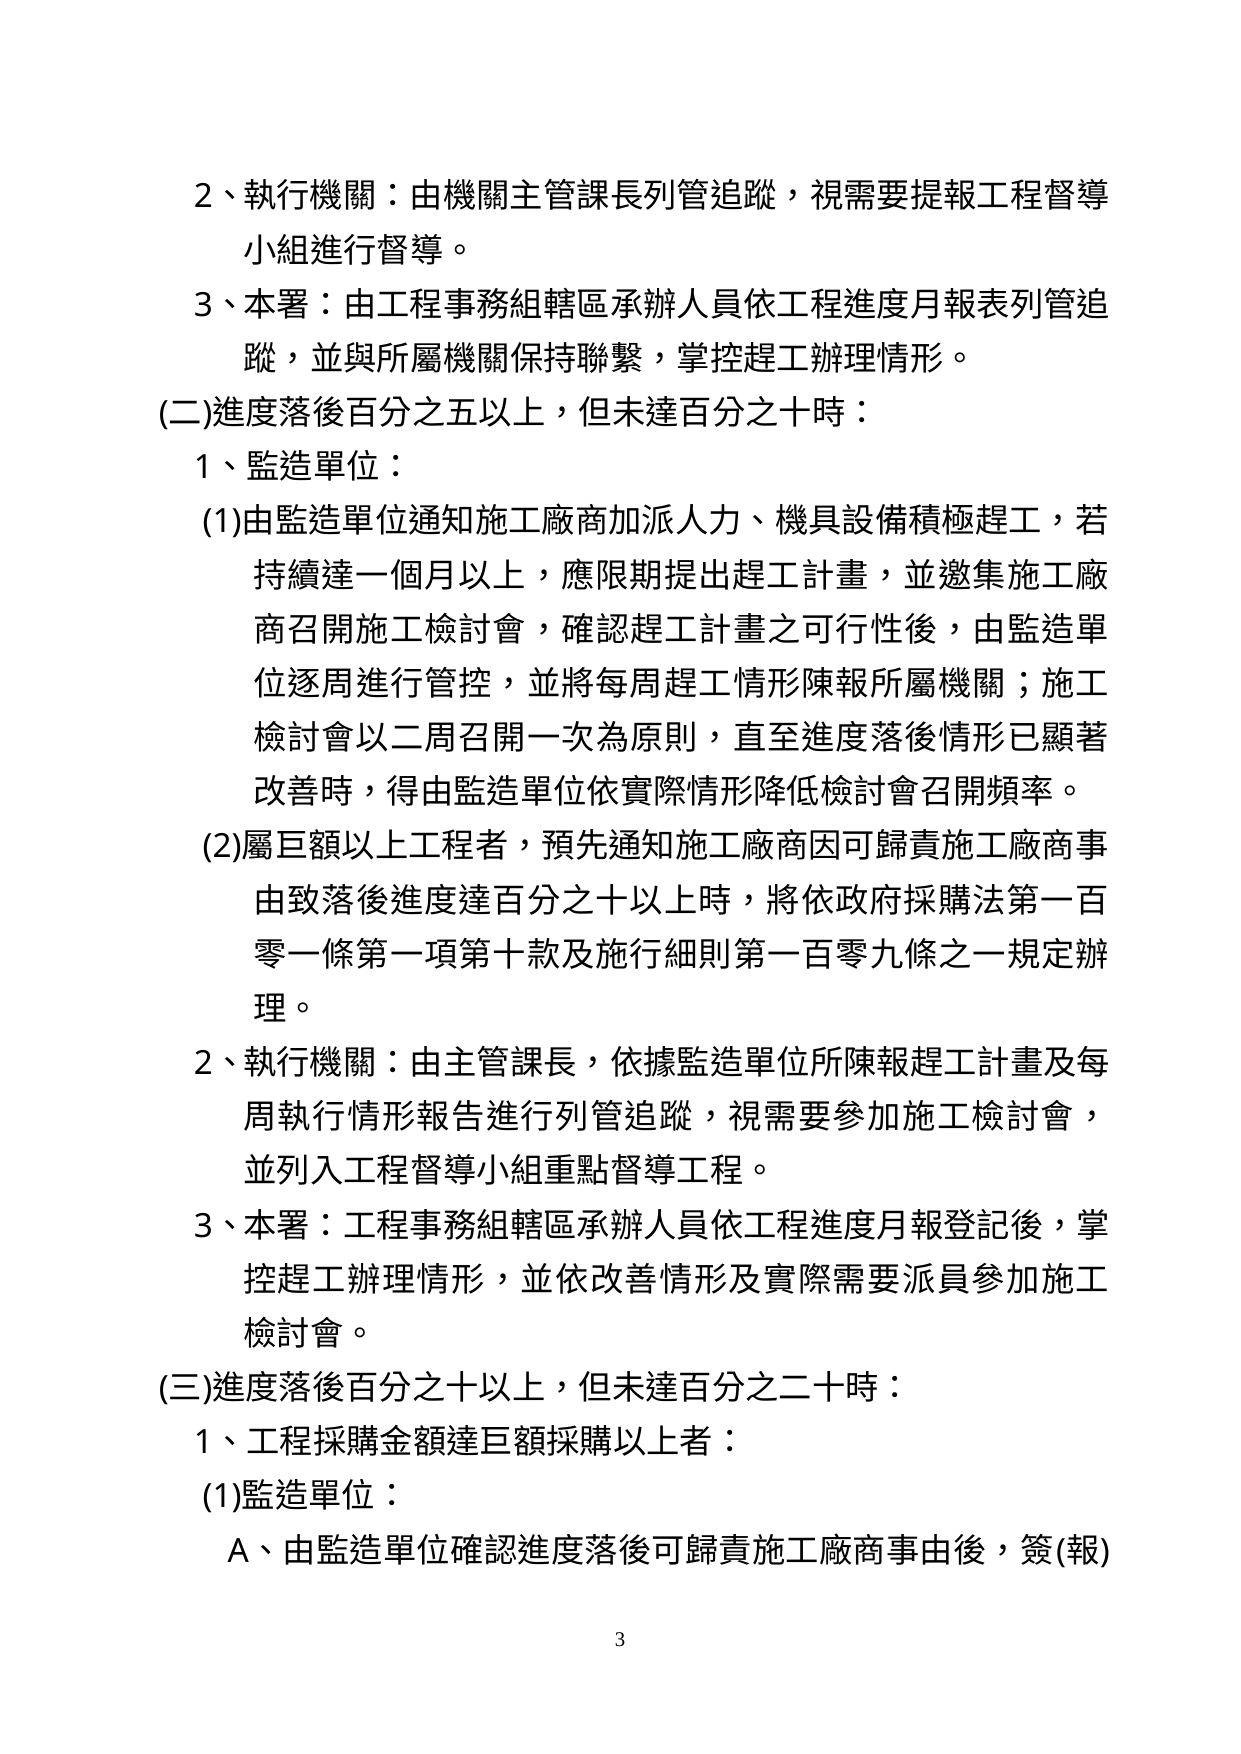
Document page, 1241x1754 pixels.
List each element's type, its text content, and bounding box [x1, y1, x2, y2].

text 1、監造單位： [194, 435, 1110, 489]
text 3、本署：由工程事務組轄區承辦人員依工程進度月報表列管追蹤，並與所屬機關保持聯繫，掌控趕工辦理情形。 [194, 273, 1110, 381]
text (2)屬巨額以上工程者，預先通知施工廠商因可歸責施工廠商事由致落後進度達百分之十以上時，將依政府採購法第一百零一條第一項第十款及施行細則第一百零九條之一規定辦理。 [202, 814, 1110, 1031]
text (1)監造單位： [202, 1464, 1110, 1519]
text 3、本署：工程事務組轄區承辦人員依工程進度月報登記後，掌控趕工辦理情形，並依改善情形及實際需要派員參加施工檢討會。 [194, 1194, 1110, 1356]
text A、由監造單位確認進度落後可歸責施工廠商事由後，簽(報) [227, 1519, 1110, 1573]
text (1)由監造單位通知施工廠商加派人力、機具設備積極趕工，若持續達一個月以上，應限期提出趕工計畫，並邀集施工廠商召開施工檢討會，確認趕工計畫之可行性後，由監造單位逐周進行管控，並將每周趕工情形陳報所屬機關；施工檢討會以二周召開一次為原則，直至進度落後情形已顯著改善時，得由監造單位依實際情形降低檢討會召開頻率。 [202, 489, 1110, 814]
text 2、執行機關：由機關主管課長列管追蹤，視需要提報工程督導小組進行督導。 [194, 164, 1110, 273]
text 2、執行機關：由主管課長，依據監造單位所陳報趕工計畫及每周執行情形報告進行列管追蹤，視需要參加施工檢討會，並列入工程督導小組重點督導工程。 [194, 1031, 1110, 1194]
text (三)進度落後百分之十以上，但未達百分之二十時： [159, 1356, 1110, 1410]
text (二)進度落後百分之五以上，但未達百分之十時： [159, 381, 1110, 435]
text 1、工程採購金額達巨額採購以上者： [194, 1410, 1110, 1464]
